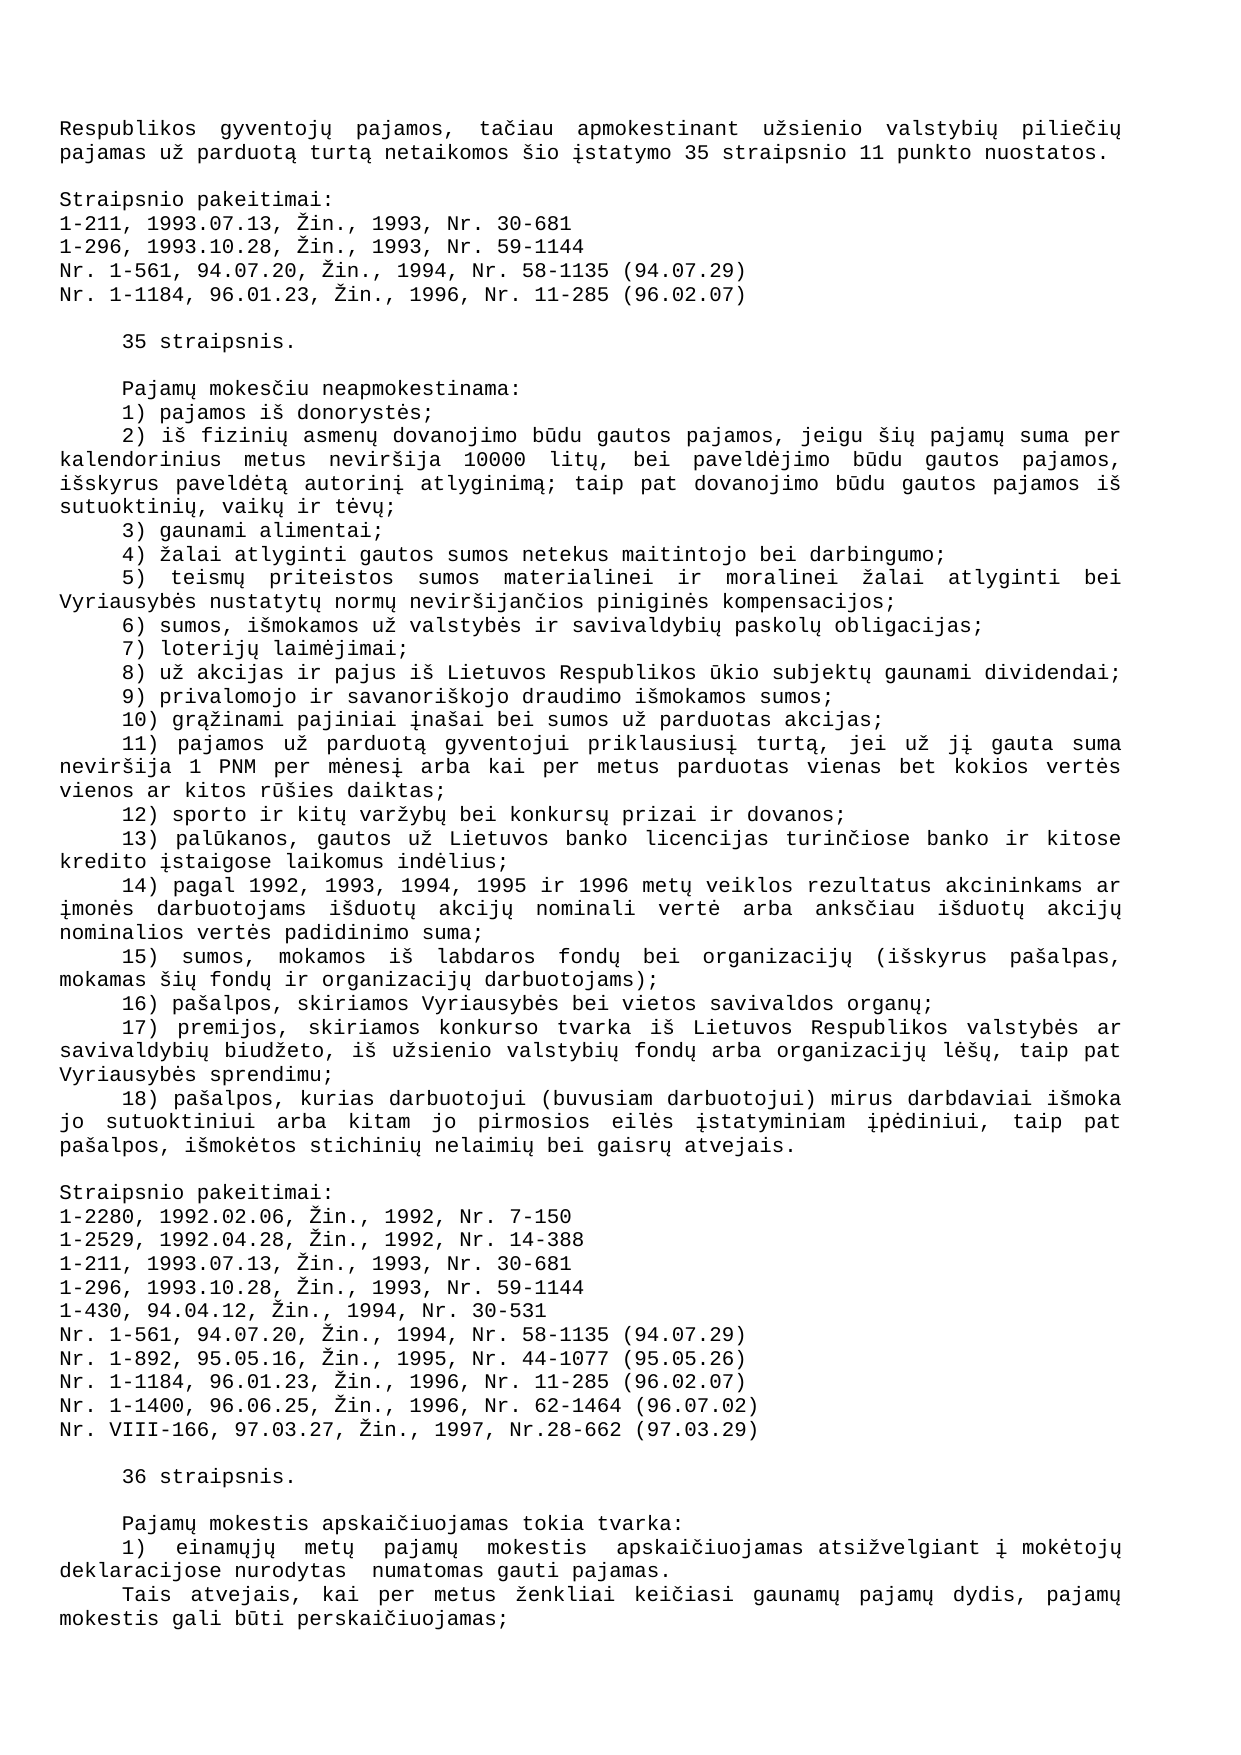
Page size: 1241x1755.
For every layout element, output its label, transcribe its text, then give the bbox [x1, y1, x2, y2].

text Respublikos gyventojų pajamos, tačiau apmokestinant užsienio valstybių piliečių pajamas už parduotą turtą netaikomos šio įstatymo 35 straipsnio 11 punkto nuostatos. [59, 118, 1122, 165]
text Pajamų mokestis apskaičiuojamas tokia tvarka: [59, 1513, 1122, 1537]
text Straipsnio pakeitimai: [59, 1182, 1122, 1206]
text Pajamų mokesčiu neapmokestinama: [59, 378, 1122, 402]
text 1-2280, 1992.02.06, Žin., 1992, Nr. 7-150 [59, 1206, 1122, 1229]
text Nr. 1-1184, 96.01.23, Žin., 1996, Nr. 11-285 (96.02.07) [59, 284, 1122, 307]
text 1-2529, 1992.04.28, Žin., 1992, Nr. 14-388 [59, 1229, 1122, 1253]
text 14) pagal 1992, 1993, 1994, 1995 ir 1996 metų veiklos rezultatus akcininkams ar įmonės darbuotojams išduotų akcijų nominali vertė arba anksčiau išduotų akcijų nominalios vertės padidinimo suma; [59, 875, 1122, 946]
text Nr. 1-561, 94.07.20, Žin., 1994, Nr. 58-1135 (94.07.29) [59, 1324, 1122, 1348]
text 9) privalomojo ir savanoriškojo draudimo išmokamos sumos; [59, 686, 1122, 709]
text 36 straipsnis. [59, 1466, 1122, 1489]
text Nr. 1-1184, 96.01.23, Žin., 1996, Nr. 11-285 (96.02.07) [59, 1371, 1122, 1395]
text Straipsnio pakeitimai: [59, 189, 1122, 213]
text 6) sumos, išmokamos už valstybės ir savivaldybių paskolų obligacijas; [59, 615, 1122, 638]
text 1-211, 1993.07.13, Žin., 1993, Nr. 30-681 [59, 1253, 1122, 1277]
text 5) teismų priteistos sumos materialinei ir moralinei žalai atlyginti bei Vyriausybės nustatytų normų neviršijančios piniginės kompensacijos; [59, 567, 1122, 615]
text Tais atvejais, kai per metus ženkliai keičiasi gaunamų pajamų dydis, pajamų mokestis gali būti perskaičiuojamas; [59, 1584, 1122, 1631]
text 1) einamųjų metų pajamų mokestis apskaičiuojamas atsižvelgiant į mokėtojų deklaracijose nurodytas numatomas gauti pajamas. [59, 1537, 1122, 1584]
text 1-211, 1993.07.13, Žin., 1993, Nr. 30-681 [59, 213, 1122, 236]
text Nr. 1-892, 95.05.16, Žin., 1995, Nr. 44-1077 (95.05.26) [59, 1348, 1122, 1371]
text Nr. 1-561, 94.07.20, Žin., 1994, Nr. 58-1135 (94.07.29) [59, 260, 1122, 284]
text 8) už akcijas ir pajus iš Lietuvos Respublikos ūkio subjektų gaunami dividendai; [59, 662, 1122, 686]
text 16) pašalpos, skiriamos Vyriausybės bei vietos savivaldos organų; [59, 993, 1122, 1017]
text 2) iš fizinių asmenų dovanojimo būdu gautos pajamos, jeigu šių pajamų suma per kalendorinius metus neviršija 10000 litų, bei paveldėjimo būdu gautos pajamos, išskyrus paveldėtą autorinį atlyginimą; taip pat dovanojimo būdu gautos pajamos iš sutuoktinių, vaikų ir tėvų; [59, 426, 1122, 520]
text 1) pajamos iš donorystės; [59, 402, 1122, 426]
text 1-296, 1993.10.28, Žin., 1993, Nr. 59-1144 [59, 236, 1122, 260]
text 3) gaunami alimentai; [59, 520, 1122, 544]
text Nr. 1-1400, 96.06.25, Žin., 1996, Nr. 62-1464 (96.07.02) [59, 1395, 1122, 1419]
text 12) sporto ir kitų varžybų bei konkursų prizai ir dovanos; [59, 804, 1122, 827]
text 10) grąžinami pajiniai įnašai bei sumos už parduotas akcijas; [59, 709, 1122, 733]
text 13) palūkanos, gautos už Lietuvos banko licencijas turinčiose banko ir kitose kredito įstaigose laikomus indėlius; [59, 827, 1122, 875]
text 1-296, 1993.10.28, Žin., 1993, Nr. 59-1144 [59, 1277, 1122, 1300]
text 15) sumos, mokamos iš labdaros fondų bei organizacijų (išskyrus pašalpas, mokamas šių fondų ir organizacijų darbuotojams); [59, 946, 1122, 993]
text 18) pašalpos, kurias darbuotojui (buvusiam darbuotojui) mirus darbdaviai išmoka jo sutuoktiniui arba kitam jo pirmosios eilės įstatyminiam įpėdiniui, taip pat pašalpos, išmokėtos stichinių nelaimių bei gaisrų atvejais. [59, 1088, 1122, 1158]
text 11) pajamos už parduotą gyventojui priklausiusį turtą, jei už jį gauta suma neviršija 1 PNM per mėnesį arba kai per metus parduotas vienas bet kokios vertės vienos ar kitos rūšies daiktas; [59, 733, 1122, 804]
text 35 straipsnis. [59, 331, 1122, 354]
text Nr. VIII-166, 97.03.27, Žin., 1997, Nr.28-662 (97.03.29) [59, 1419, 1122, 1442]
text 1-430, 94.04.12, Žin., 1994, Nr. 30-531 [59, 1300, 1122, 1324]
text 7) loterijų laimėjimai; [59, 638, 1122, 662]
text 4) žalai atlyginti gautos sumos netekus maitintojo bei darbingumo; [59, 544, 1122, 567]
text 17) premijos, skiriamos konkurso tvarka iš Lietuvos Respublikos valstybės ar savivaldybių biudžeto, iš užsienio valstybių fondų arba organizacijų lėšų, taip pat Vyriausybės sprendimu; [59, 1017, 1122, 1088]
